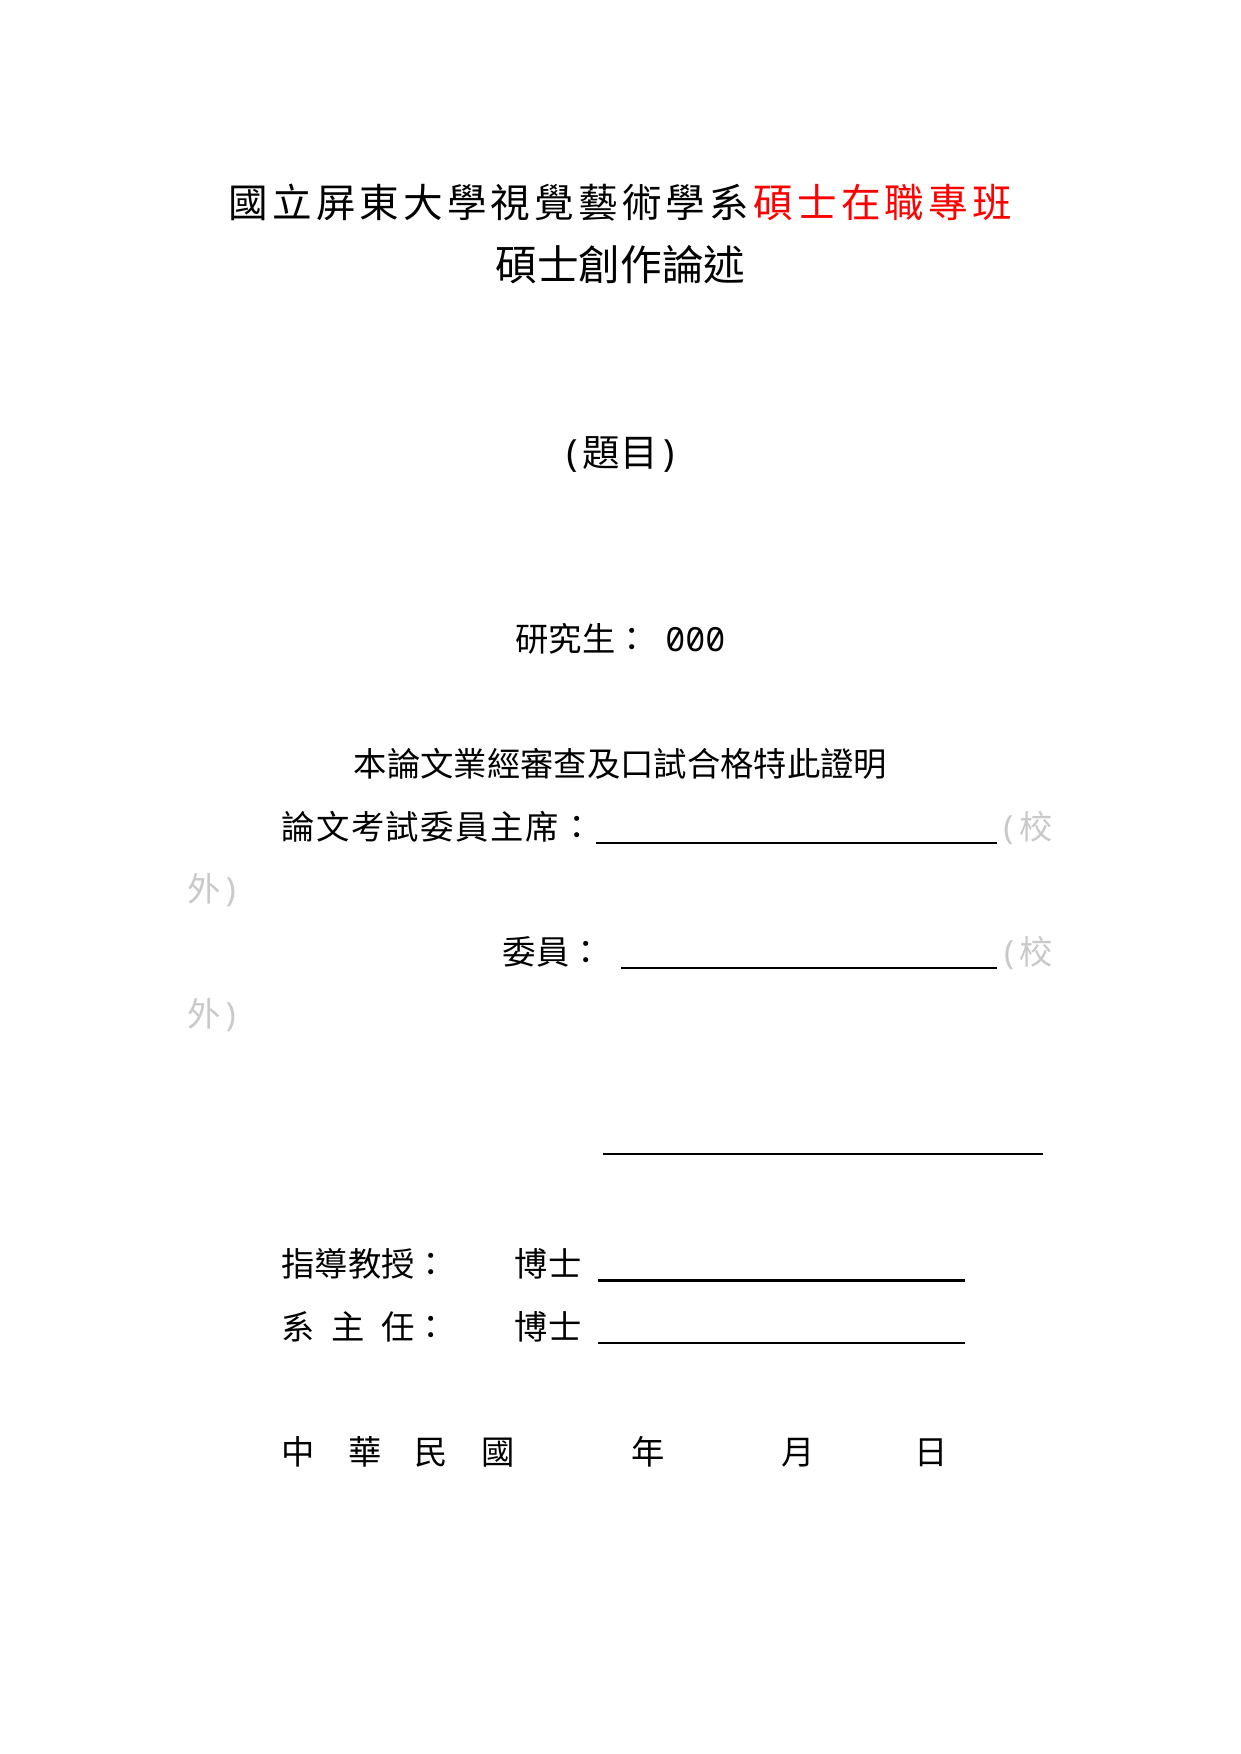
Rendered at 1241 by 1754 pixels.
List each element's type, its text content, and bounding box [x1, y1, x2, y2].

text 論文考試委員主席： (校外) [187, 783, 1053, 908]
text 指導教授： 博士 [187, 1221, 1053, 1283]
text 本論文業經審查及口試合格特此證明 [187, 721, 1053, 783]
text 中 華 民 國 年 月 日 [187, 1408, 1053, 1471]
text 研究生： 000 [187, 596, 1053, 658]
text 碩士創作論述 [187, 221, 1053, 283]
text (題目) [187, 408, 1053, 471]
text 系 主 任： 博士 [187, 1283, 1053, 1346]
text 國立屏東大學視覺藝術學系碩士在職專班 [187, 158, 1053, 221]
text 委員： (校外) [187, 908, 1053, 1033]
